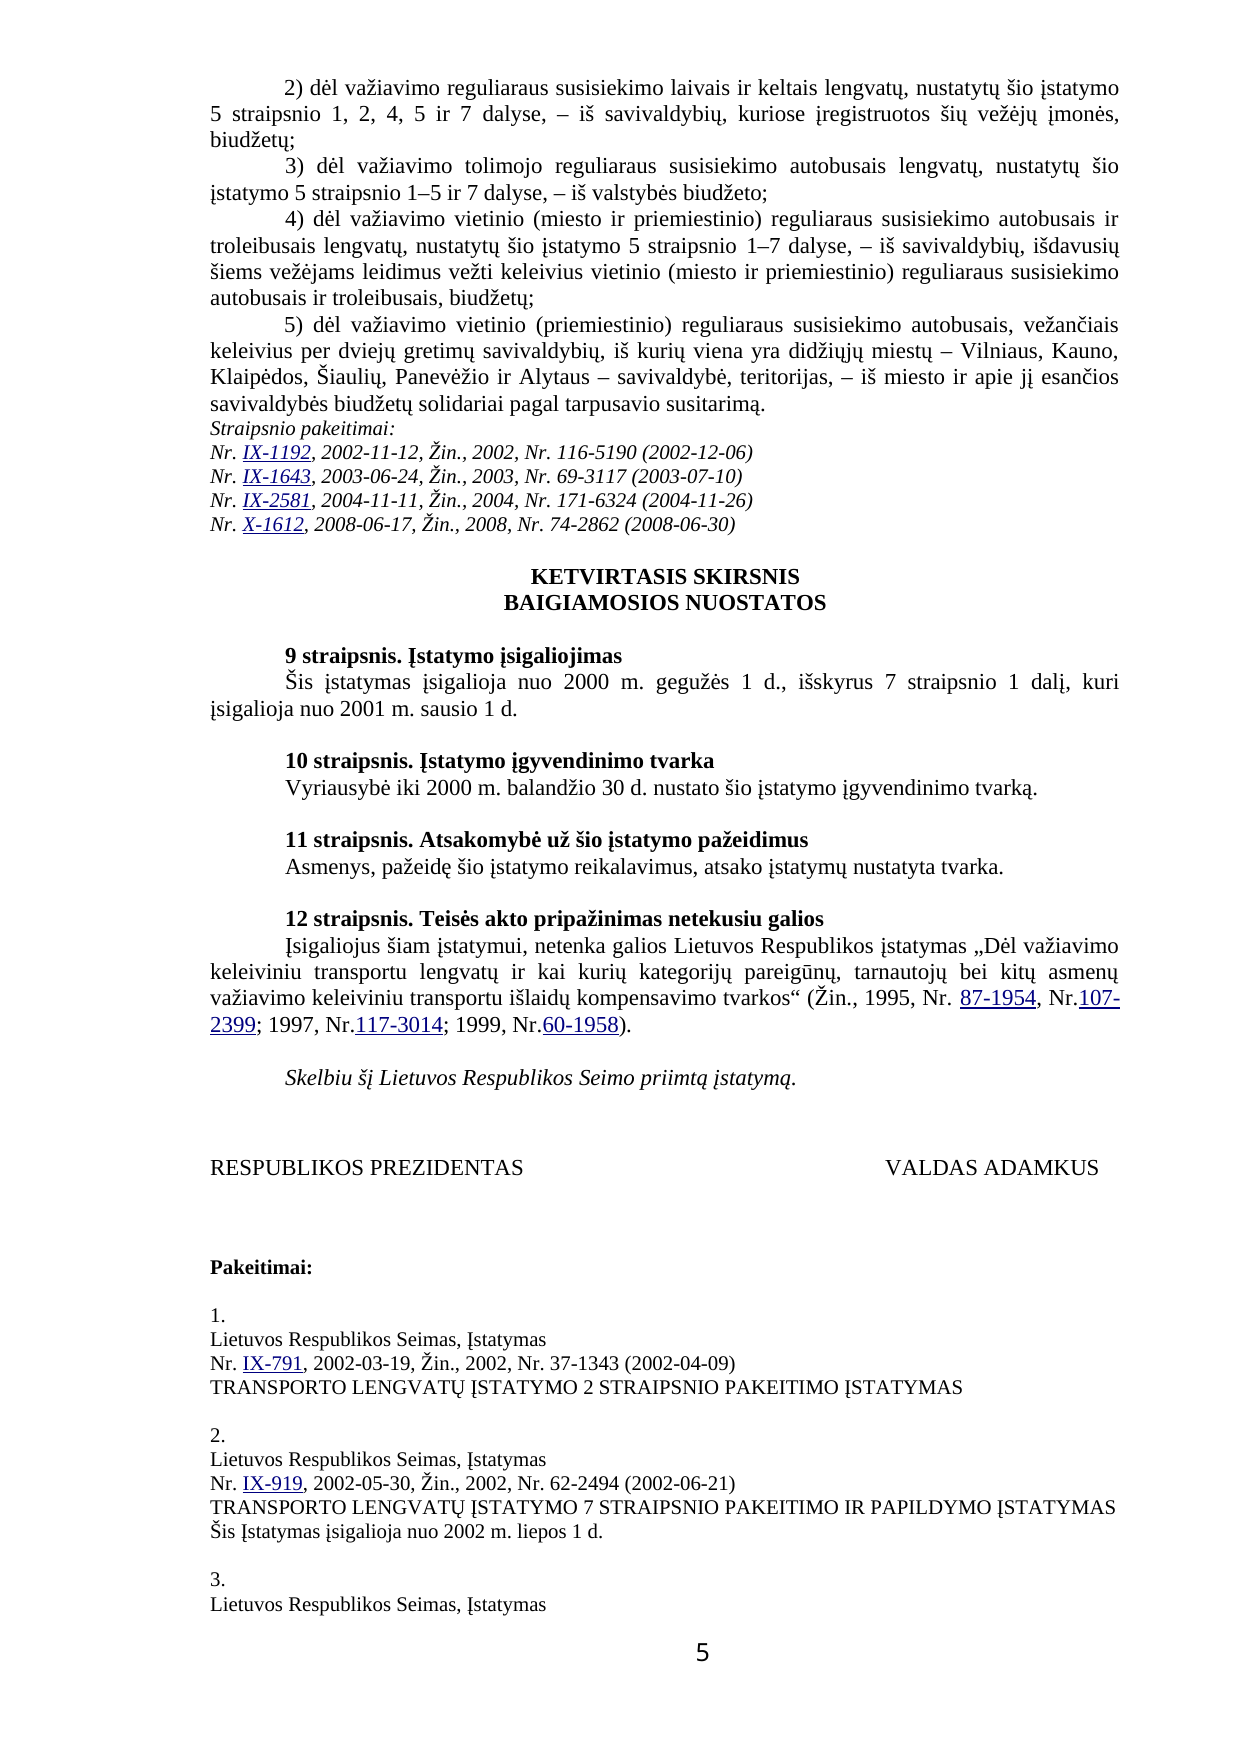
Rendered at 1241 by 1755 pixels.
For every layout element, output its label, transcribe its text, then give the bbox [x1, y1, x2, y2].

text Nr. IX-919, 2002-05-30, Žin., 2002, Nr. 62-2494 (2002-06-21) [210, 1471, 1120, 1495]
text 2. [210, 1423, 1120, 1447]
text 5) dėl važiavimo vietinio (priemiestinio) reguliaraus susisiekimo autobusais, vežančiais keleivius per dviejų gretimų savivaldybių, iš kurių viena yra didžiųjų miestų – Vilniaus, Kauno, Klaipėdos, Šiaulių, Panevėžio ir Alytaus – savivaldybė, teritorijas, – iš miesto ir apie jį esančios savivaldybės biudžetų solidariai pagal tarpusavio susitarimą. [210, 311, 1120, 416]
text Vyriausybė iki 2000 m. balandžio 30 d. nustato šio įstatymo įgyvendinimo tvarką. [210, 774, 1120, 800]
text Šis įstatymas įsigalioja nuo 2000 m. gegužės 1 d., išskyrus 7 straipsnio 1 dalį, kuri įsigalioja nuo 2001 m. sausio 1 d. [210, 668, 1120, 721]
subtitle BAIGIAMOSIOS NUOSTATOS [210, 589, 1120, 616]
text Skelbiu šį Lietuvos Respublikos Seimo priimtą įstatymą. [210, 1063, 1120, 1090]
text TRANSPORTO LENGVATŲ ĮSTATYMO 7 STRAIPSNIO PAKEITIMO IR PAPILDYMO ĮSTATYMAS [210, 1495, 1120, 1519]
subtitle KETVIRTASIS SKIRSNIS [210, 563, 1120, 589]
text 10 straipsnis. Įstatymo įgyvendinimo tvarka [210, 747, 1120, 774]
text Nr. IX-1192, 2002-11-12, Žin., 2002, Nr. 116-5190 (2002-12-06) [210, 440, 1120, 464]
text Asmenys, pažeidę šio įstatymo reikalavimus, atsako įstatymų nustatyta tvarka. [210, 853, 1120, 879]
text Nr. IX-791, 2002-03-19, Žin., 2002, Nr. 37-1343 (2002-04-09) [210, 1351, 1120, 1375]
text Šis Įstatymas įsigalioja nuo 2002 m. liepos 1 d. [210, 1519, 1120, 1543]
text 4) dėl važiavimo vietinio (miesto ir priemiestinio) reguliaraus susisiekimo autobusais ir troleibusais lengvatų, nustatytų šio įstatymo 5 straipsnio 1–7 dalyse, – iš savivaldybių, išdavusių šiems vežėjams leidimus vežti keleivius vietinio (miesto ir priemiestinio) reguliaraus susisiekimo autobusais ir troleibusais, biudžetų; [210, 205, 1120, 311]
text Lietuvos Respublikos Seimas, Įstatymas [210, 1327, 1120, 1351]
text RESPUBLIKOS PREZIDENTAS VALDAS ADAMKUS [210, 1154, 1120, 1180]
text Lietuvos Respublikos Seimas, Įstatymas [210, 1447, 1120, 1471]
text 2) dėl važiavimo reguliaraus susisiekimo laivais ir keltais lengvatų, nustatytų šio įstatymo 5 straipsnio 1, 2, 4, 5 ir 7 dalyse, – iš savivaldybių, kuriose įregistruotos šių vežėjų įmonės, biudžetų; [210, 73, 1120, 153]
text Straipsnio pakeitimai: [210, 416, 1120, 440]
text Nr. IX-1643, 2003-06-24, Žin., 2003, Nr. 69-3117 (2003-07-10) [210, 464, 1120, 488]
text TRANSPORTO LENGVATŲ ĮSTATYMO 2 STRAIPSNIO PAKEITIMO ĮSTATYMAS [210, 1375, 1120, 1399]
text Nr. IX-2581, 2004-11-11, Žin., 2004, Nr. 171-6324 (2004-11-26) [210, 488, 1120, 512]
text 1. [210, 1303, 1120, 1327]
text 12 straipsnis. Teisės akto pripažinimas netekusiu galios [210, 905, 1120, 932]
text 11 straipsnis. Atsakomybė už šio įstatymo pažeidimus [210, 826, 1120, 853]
text Lietuvos Respublikos Seimas, Įstatymas [210, 1591, 1120, 1616]
text Pakeitimai: [210, 1254, 1120, 1279]
text Įsigaliojus šiam įstatymui, netenka galios Lietuvos Respublikos įstatymas „Dėl važiavimo keleiviniu transportu lengvatų ir kai kurių kategorijų pareigūnų, tarnautojų bei kitų asmenų važiavimo keleiviniu transportu išlaidų kompensavimo tvarkos“ (Žin., 1995, Nr. 87-1954, Nr.107-2399; 1997, Nr.117-3014; 1999, Nr.60-1958). [210, 932, 1120, 1037]
text 3. [210, 1567, 1120, 1591]
text Nr. X-1612, 2008-06-17, Žin., 2008, Nr. 74-2862 (2008-06-30) [210, 512, 1120, 536]
text 9 straipsnis. Įstatymo įsigaliojimas [210, 642, 1120, 668]
text 3) dėl važiavimo tolimojo reguliaraus susisiekimo autobusais lengvatų, nustatytų šio įstatymo 5 straipsnio 1–5 ir 7 dalyse, – iš valstybės biudžeto; [210, 153, 1120, 205]
